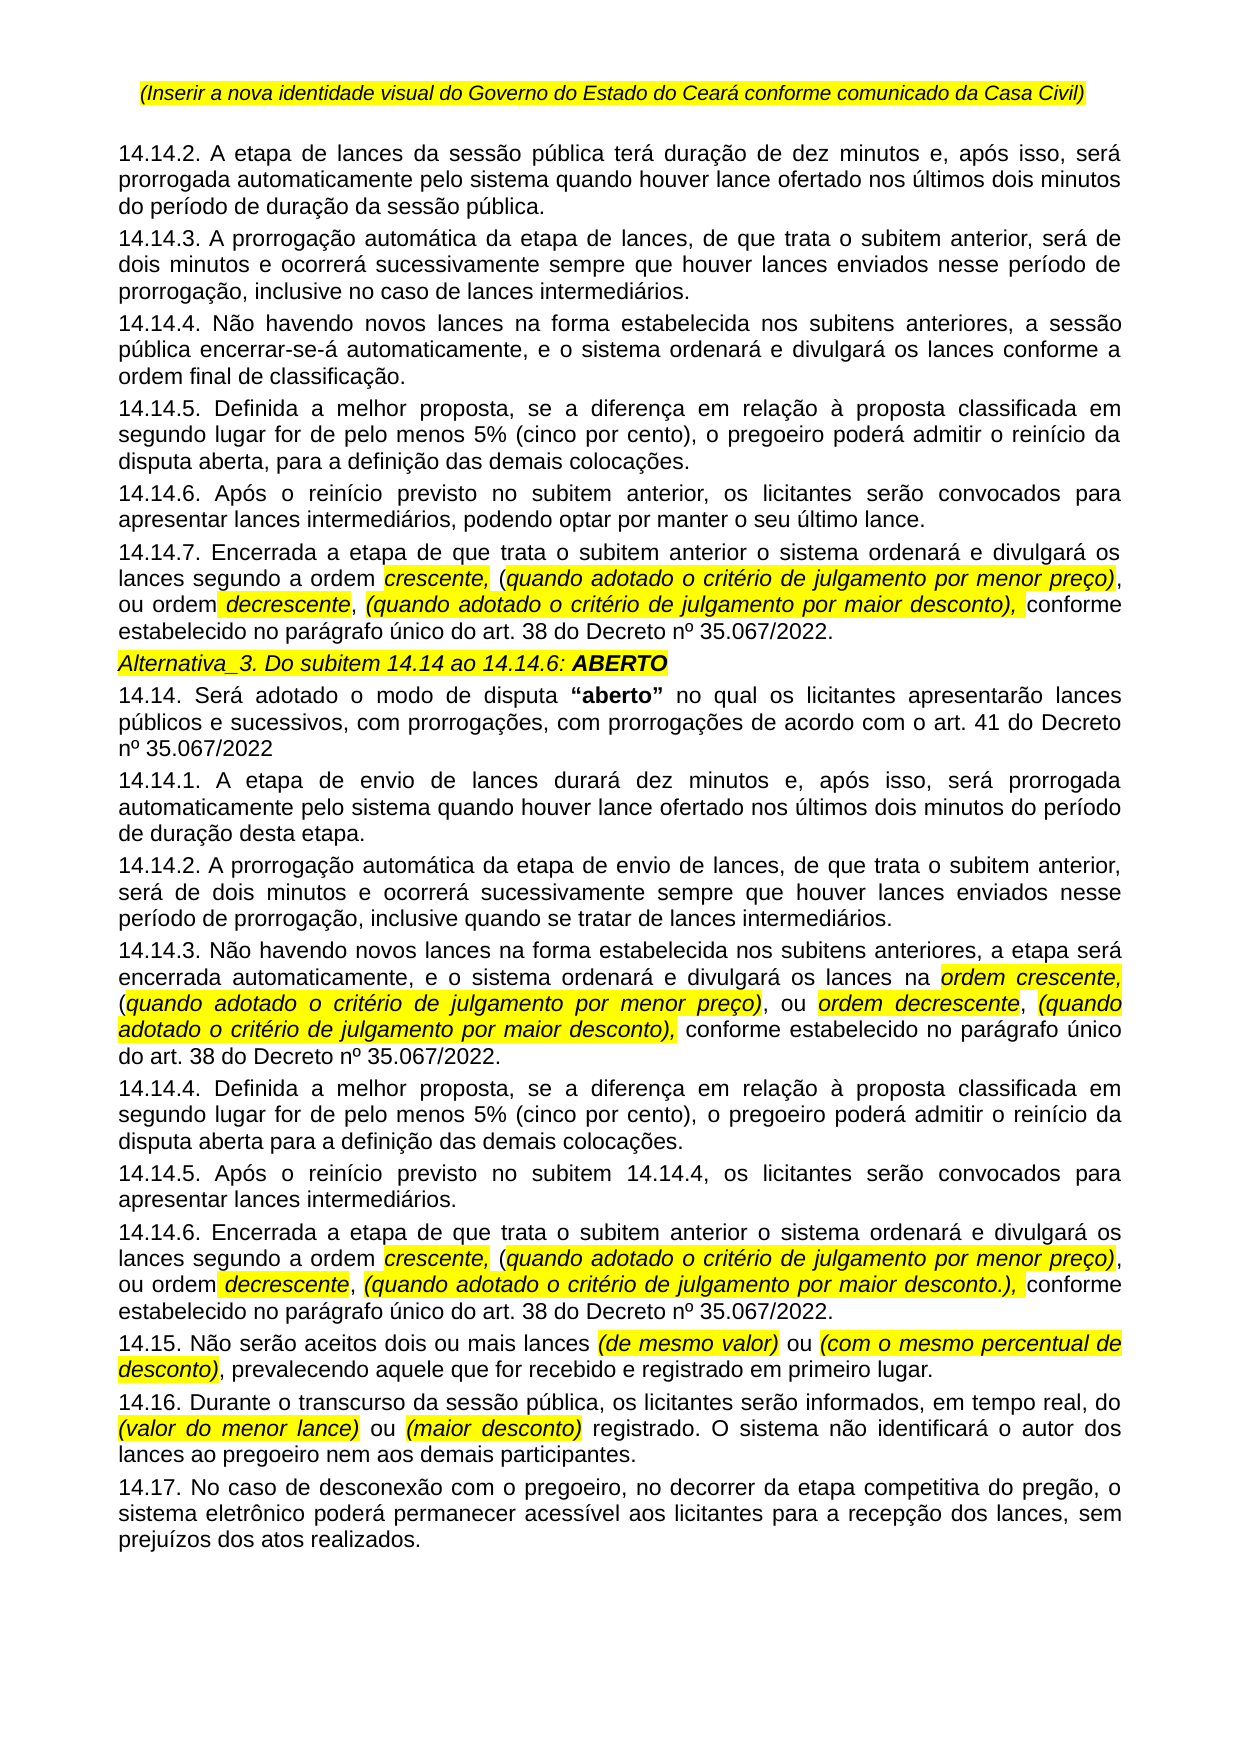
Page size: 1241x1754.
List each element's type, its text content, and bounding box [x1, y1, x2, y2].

text Alternativa_3. Do subitem 14.14 ao 14.14.6: ABERTO [118, 650, 1122, 676]
text 14.14.4. Não havendo novos lances na forma estabelecida nos subitens anteriores, a sessão pública encerrar-se-á automaticamente, e o sistema ordenará e divulgará os lances conforme a ordem final de classificação. [118, 310, 1122, 389]
text 14.14. Será adotado o modo de disputa “aberto” no qual os licitantes apresentarão lances públicos e sucessivos, com prorrogações, com prorrogações de acordo com o art. 41 do Decreto nº 35.067/2022 [118, 682, 1122, 761]
text 14.16. Durante o transcurso da sessão pública, os licitantes serão informados, em tempo real, do (valor do menor lance) ou (maior desconto) registrado. O sistema não identificará o autor dos lances ao pregoeiro nem aos demais participantes. [118, 1388, 1122, 1468]
text 14.17. No caso de desconexão com o pregoeiro, no decorrer da etapa competitiva do pregão, o sistema eletrônico poderá permanecer acessível aos licitantes para a recepção dos lances, sem prejuízos dos atos realizados. [118, 1473, 1122, 1553]
text 14.14.1. A etapa de envio de lances durará dez minutos e, após isso, será prorrogada automaticamente pelo sistema quando houver lance ofertado nos últimos dois minutos do período de duração desta etapa. [118, 767, 1122, 846]
text 14.14.4. Definida a melhor proposta, se a diferença em relação à proposta classificada em segundo lugar for de pelo menos 5% (cinco por cento), o pregoeiro poderá admitir o reinício da disputa aberta para a definição das demais colocações. [118, 1075, 1122, 1154]
text 14.15. Não serão aceitos dois ou mais lances (de mesmo valor) ou (com o mesmo percentual de desconto), prevalecendo aquele que for recebido e registrado em primeiro lugar. [118, 1330, 1122, 1383]
text 14.14.7. Encerrada a etapa de que trata o subitem anterior o sistema ordenará e divulgará os lances segundo a ordem crescente, (quando adotado o critério de julgamento por menor preço), ou ordem decrescente, (quando adotado o critério de julgamento por maior desconto), conforme estabelecido no parágrafo único do art. 38 do Decreto nº 35.067/2022. [118, 538, 1122, 644]
text 14.14.5. Após o reinício previsto no subitem 14.14.4, os licitantes serão convocados para apresentar lances intermediários. [118, 1160, 1122, 1213]
text 14.14.5. Definida a melhor proposta, se a diferença em relação à proposta classificada em segundo lugar for de pelo menos 5% (cinco por cento), o pregoeiro poderá admitir o reinício da disputa aberta, para a definição das demais colocações. [118, 395, 1122, 474]
text 14.14.3. A prorrogação automática da etapa de lances, de que trata o subitem anterior, será de dois minutos e ocorrerá sucessivamente sempre que houver lances enviados nesse período de prorrogação, inclusive no caso de lances intermediários. [118, 225, 1122, 304]
text 14.14.3. Não havendo novos lances na forma estabelecida nos subitens anteriores, a etapa será encerrada automaticamente, e o sistema ordenará e divulgará os lances na ordem crescente, (quando adotado o critério de julgamento por menor preço), ou ordem decrescente, (quando adotado o critério de julgamento por maior desconto), conforme estabelecido no parágrafo único do art. 38 do Decreto nº 35.067/2022. [118, 937, 1122, 1069]
text 14.14.6. Encerrada a etapa de que trata o subitem anterior o sistema ordenará e divulgará os lances segundo a ordem crescente, (quando adotado o critério de julgamento por menor preço), ou ordem decrescente, (quando adotado o critério de julgamento por maior desconto.), conforme estabelecido no parágrafo único do art. 38 do Decreto nº 35.067/2022. [118, 1218, 1122, 1324]
text 14.14.2. A etapa de lances da sessão pública terá duração de dez minutos e, após isso, será prorrogada automaticamente pelo sistema quando houver lance ofertado nos últimos dois minutos do período de duração da sessão pública. [118, 140, 1122, 219]
text 14.14.6. Após o reinício previsto no subitem anterior, os licitantes serão convocados para apresentar lances intermediários, podendo optar por manter o seu último lance. [118, 480, 1122, 533]
text 14.14.2. A prorrogação automática da etapa de envio de lances, de que trata o subitem anterior, será de dois minutos e ocorrerá sucessivamente sempre que houver lances enviados nesse período de prorrogação, inclusive quando se tratar de lances intermediários. [118, 852, 1122, 931]
